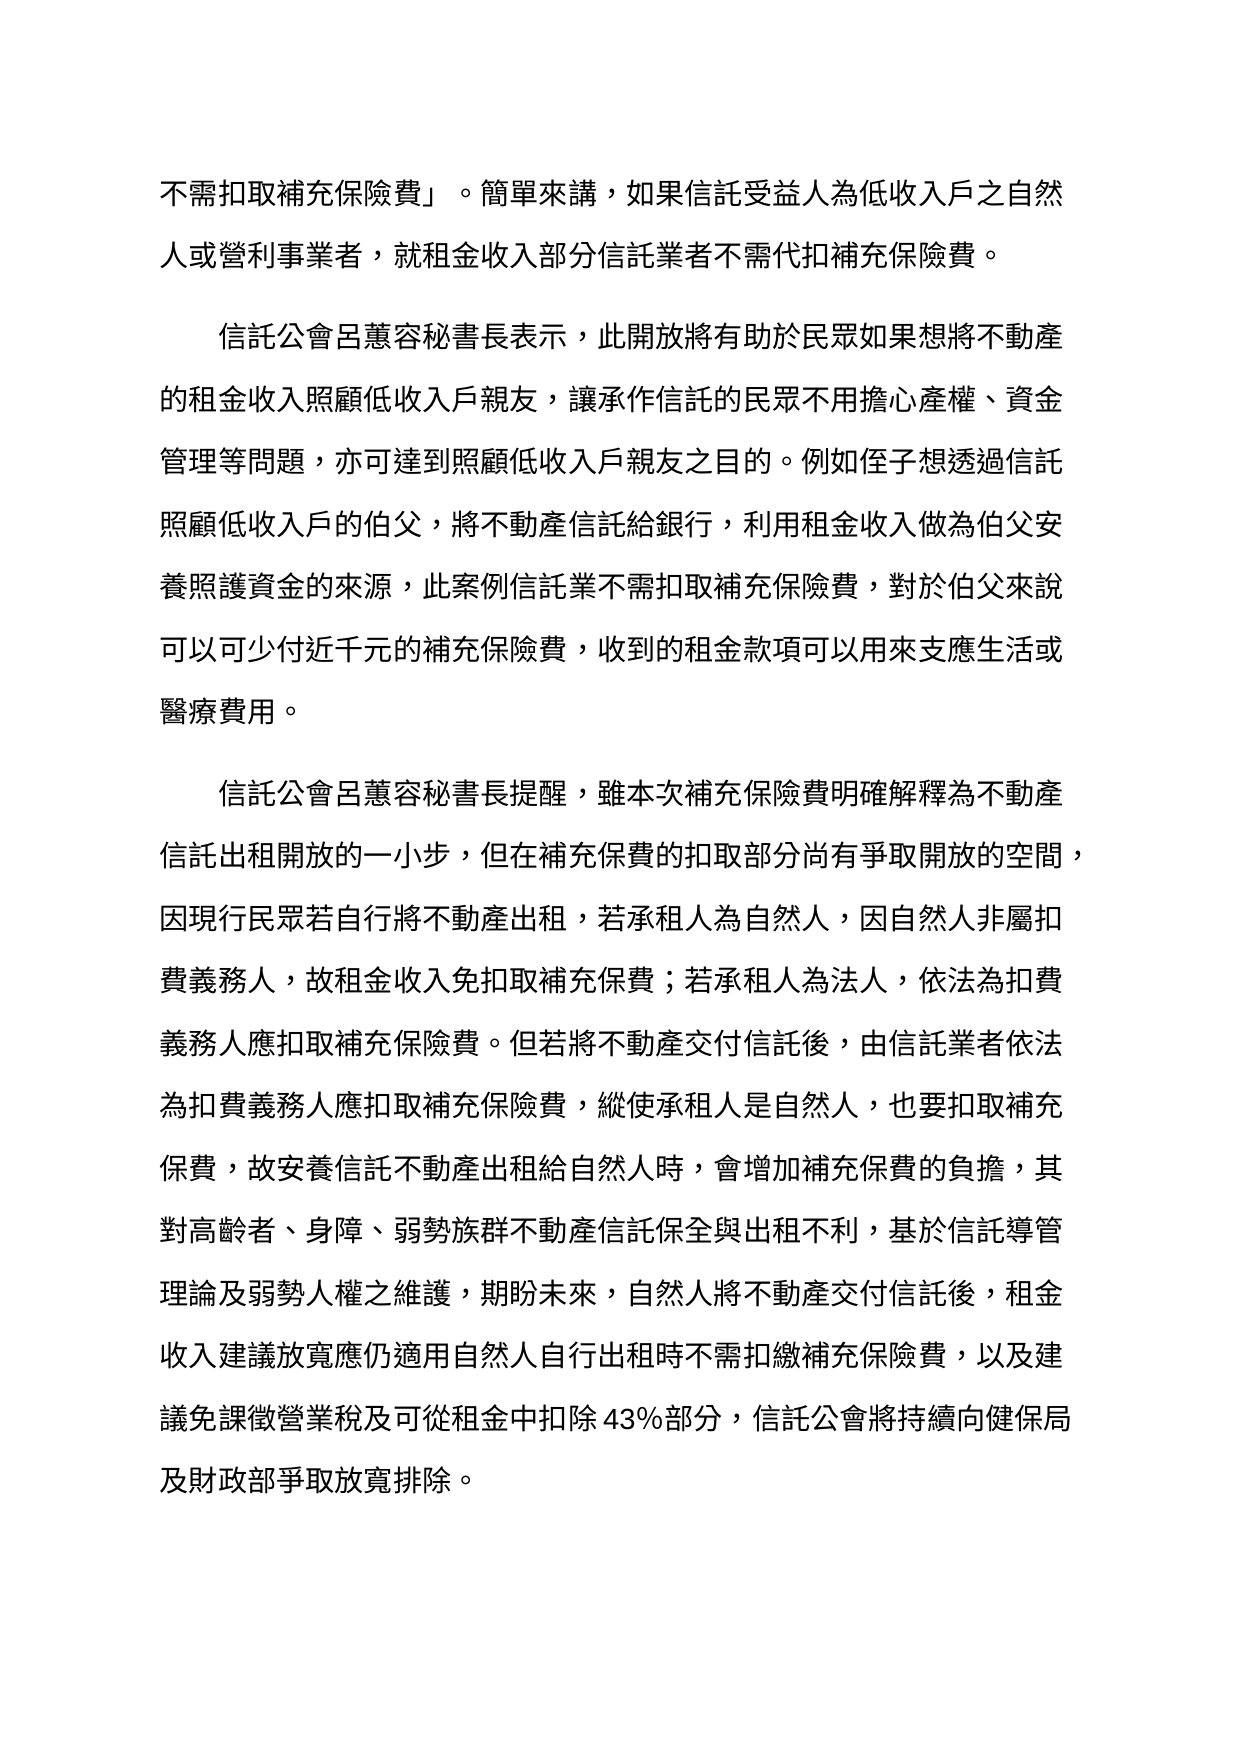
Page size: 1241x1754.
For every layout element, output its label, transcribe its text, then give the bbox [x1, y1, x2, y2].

text 信託公會呂蕙容秘書長提醒，雖本次補充保險費明確解釋為不動產信託出租開放的一小步，但在補充保費的扣取部分尚有爭取開放的空間，因現行民眾若自行將不動產出租，若承租人為自然人，因自然人非屬扣費義務人，故租金收入免扣取補充保費；若承租人為法人，依法為扣費義務人應扣取補充保險費。但若將不動產交付信託後，由信託業者依法為扣費義務人應扣取補充保險費，縱使承租人是自然人，也要扣取補充保費，故安養信託不動產出租給自然人時，會增加補充保費的負擔，其對高齡者、身障、弱勢族群不動產信託保全與出租不利，基於信託導管理論及弱勢人權之維護，期盼未來，自然人將不動產交付信託後，租金收入建議放寬應仍適用自然人自行出租時不需扣繳補充保險費，以及建議免課徵營業稅及可從租金中扣除43％部分，信託公會將持續向健保局及財政部爭取放寬排除。 [159, 750, 1081, 1500]
text 信託公會呂蕙容秘書長表示，此開放將有助於民眾如果想將不動產的租金收入照顧低收入戶親友，讓承作信託的民眾不用擔心產權、資金管理等問題，亦可達到照顧低收入戶親友之目的。例如侄子想透過信託照顧低收入戶的伯父，將不動產信託給銀行，利用租金收入做為伯父安養照護資金的來源，此案例信託業不需扣取補充保險費，對於伯父來說可以可少付近千元的補充保險費，收到的租金款項可以用來支應生活或醫療費用。 [159, 293, 1081, 731]
text 過去在健保署尚未回應解釋之前，凡由信託業者收取之股利、利息或租金收入都必須扣取補充保費，經信託公會向健保署建議後獲得明確的解釋：「就有關信託財產之扣費義務人為信託財產受託人，扣取補充保險費時，如信託受益人非屬健保第1類至第4類及第6類保險對象者，不需扣取補充保險費」。簡單來講，如果信託受益人為低收入戶之自然人或營利事業者，就租金收入部分信託業者不需代扣補充保險費。 [159, 150, 1081, 275]
